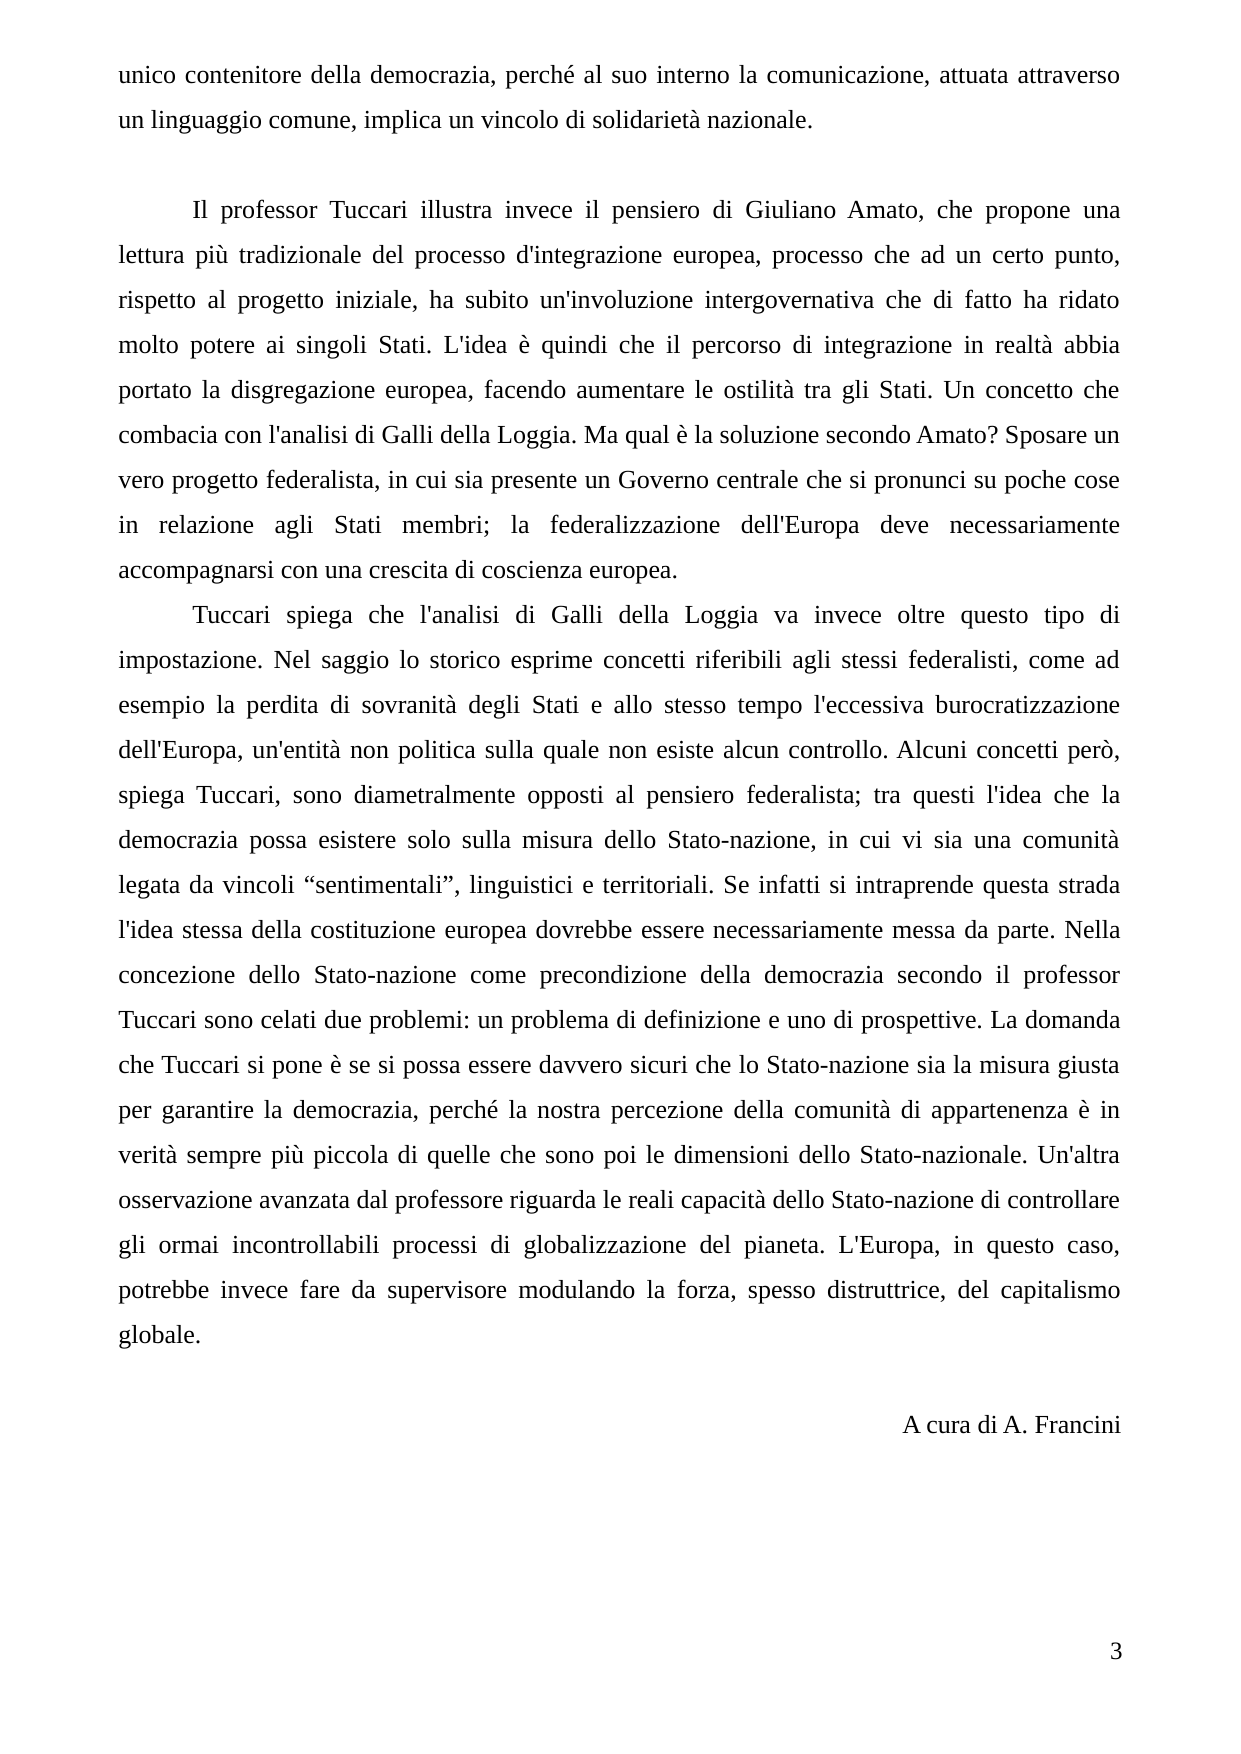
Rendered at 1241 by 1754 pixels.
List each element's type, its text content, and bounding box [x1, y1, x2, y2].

text A cura di A. Francini [118, 1409, 1122, 1439]
text unico contenitore della democrazia, perché al suo interno la comunicazione, attuata attraverso un linguaggio comune, implica un vincolo di solidarietà nazionale. [118, 59, 1122, 134]
text Il professor Tuccari illustra invece il pensiero di Giuliano Amato, che propone una lettura più tradizionale del processo d'integrazione europea, processo che ad un certo punto, rispetto al progetto iniziale, ha subito un'involuzione intergovernativa che di fatto ha ridato molto potere ai singoli Stati. L'idea è quindi che il percorso di integrazione in realtà abbia portato la disgregazione europea, facendo aumentare le ostilità tra gli Stati. Un concetto che combacia con l'analisi di Galli della Loggia. Ma qual è la soluzione secondo Amato? Sposare un vero progetto federalista, in cui sia presente un Governo centrale che si pronunci su poche cose in relazione agli Stati membri; la federalizzazione dell'Europa deve necessariamente accompagnarsi con una crescita di coscienza europea. [118, 194, 1122, 584]
text Tuccari spiega che l'analisi di Galli della Loggia va invece oltre questo tipo di impostazione. Nel saggio lo storico esprime concetti riferibili agli stessi federalisti, come ad esempio la perdita di sovranità degli Stati e allo stesso tempo l'eccessiva burocratizzazione dell'Europa, un'entità non politica sulla quale non esiste alcun controllo. Alcuni concetti però, spiega Tuccari, sono diametralmente opposti al pensiero federalista; tra questi l'idea che la democrazia possa esistere solo sulla misura dello Stato-nazione, in cui vi sia una comunità legata da vincoli “sentimentali”, linguistici e territoriali. Se infatti si intraprende questa strada l'idea stessa della costituzione europea dovrebbe essere necessariamente messa da parte. Nella concezione dello Stato-nazione come precondizione della democrazia secondo il professor Tuccari sono celati due problemi: un problema di definizione e uno di prospettive. La domanda che Tuccari si pone è se si possa essere davvero sicuri che lo Stato-nazione sia la misura giusta per garantire la democrazia, perché la nostra percezione della comunità di appartenenza è in verità sempre più piccola di quelle che sono poi le dimensioni dello Stato-nazionale. Un'altra osservazione avanzata dal professore riguarda le reali capacità dello Stato-nazione di controllare gli ormai incontrollabili processi di globalizzazione del pianeta. L'Europa, in questo caso, potrebbe invece fare da supervisore modulando la forza, spesso distruttrice, del capitalismo globale. [118, 599, 1122, 1349]
